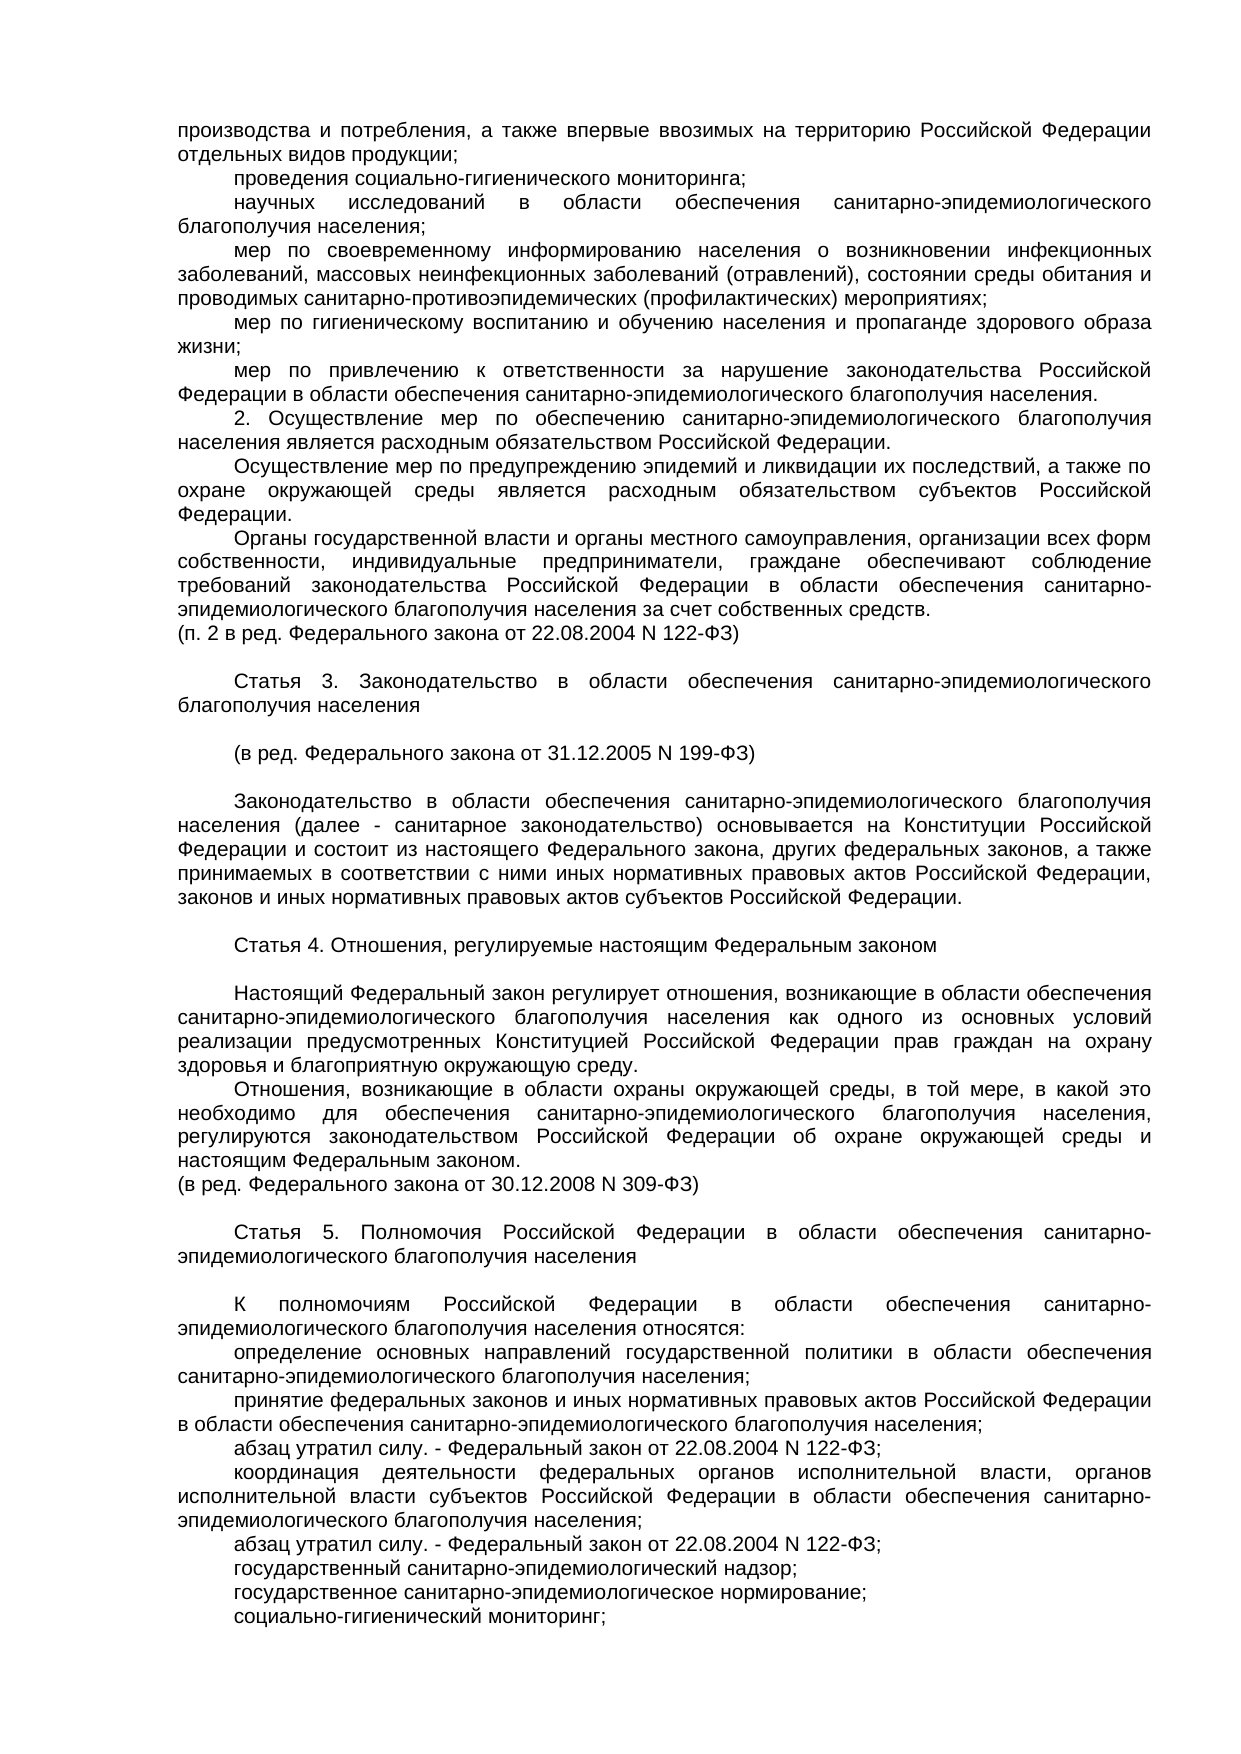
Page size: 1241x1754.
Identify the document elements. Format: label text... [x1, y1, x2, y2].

text научных исследований в области обеспечения санитарно-эпидемиологического благополучия населения; [177, 190, 1152, 238]
text абзац утратил силу. - Федеральный закон от 22.08.2004 N 122-ФЗ; [177, 1436, 1152, 1460]
text Статья 5. Полномочия Российской Федерации в области обеспечения санитарно-эпидемиологического благополучия населения [177, 1220, 1152, 1268]
text мер по гигиеническому воспитанию и обучению населения и пропаганде здорового образа жизни; [177, 310, 1152, 358]
text Статья 3. Законодательство в области обеспечения санитарно-эпидемиологического благополучия населения [177, 669, 1152, 717]
text определение основных направлений государственной политики в области обеспечения санитарно-эпидемиологического благополучия населения; [177, 1340, 1152, 1388]
text (п. 2 в ред. Федерального закона от 22.08.2004 N 122-ФЗ) [177, 621, 1152, 645]
text производства и потребления, а также впервые ввозимых на территорию Российской Федерации отдельных видов продукции; [177, 118, 1152, 166]
text абзац утратил силу. - Федеральный закон от 22.08.2004 N 122-ФЗ; [177, 1532, 1152, 1556]
text (в ред. Федерального закона от 30.12.2008 N 309-ФЗ) [177, 1172, 1152, 1196]
text Настоящий Федеральный закон регулирует отношения, возникающие в области обеспечения санитарно-эпидемиологического благополучия населения как одного из основных условий реализации предусмотренных Конституцией Российской Федерации прав граждан на охрану здоровья и благоприятную окружающую среду. [177, 981, 1152, 1076]
text Осуществление мер по предупреждению эпидемий и ликвидации их последствий, а также по охране окружающей среды является расходным обязательством субъектов Российской Федерации. [177, 453, 1152, 525]
text Отношения, возникающие в области охраны окружающей среды, в той мере, в какой это необходимо для обеспечения санитарно-эпидемиологического благополучия населения, регулируются законодательством Российской Федерации об охране окружающей среды и настоящим Федеральным законом. [177, 1076, 1152, 1172]
text принятие федеральных законов и иных нормативных правовых актов Российской Федерации в области обеспечения санитарно-эпидемиологического благополучия населения; [177, 1388, 1152, 1436]
text К полномочиям Российской Федерации в области обеспечения санитарно-эпидемиологического благополучия населения относятся: [177, 1292, 1152, 1340]
text Законодательство в области обеспечения санитарно-эпидемиологического благополучия населения (далее - санитарное законодательство) основывается на Конституции Российской Федерации и состоит из настоящего Федерального закона, других федеральных законов, а также принимаемых в соответствии с ними иных нормативных правовых актов Российской Федерации, законов и иных нормативных правовых актов субъектов Российской Федерации. [177, 789, 1152, 909]
text государственный санитарно-эпидемиологический надзор; [177, 1556, 1152, 1579]
text проведения социально-гигиенического мониторинга; [177, 166, 1152, 190]
text координация деятельности федеральных органов исполнительной власти, органов исполнительной власти субъектов Российской Федерации в области обеспечения санитарно-эпидемиологического благополучия населения; [177, 1460, 1152, 1532]
text (в ред. Федерального закона от 31.12.2005 N 199-ФЗ) [177, 741, 1152, 765]
text мер по своевременному информированию населения о возникновении инфекционных заболеваний, массовых неинфекционных заболеваний (отравлений), состоянии среды обитания и проводимых санитарно-противоэпидемических (профилактических) мероприятиях; [177, 238, 1152, 310]
text социально-гигиенический мониторинг; [177, 1603, 1152, 1627]
text 2. Осуществление мер по обеспечению санитарно-эпидемиологического благополучия населения является расходным обязательством Российской Федерации. [177, 406, 1152, 453]
text мер по привлечению к ответственности за нарушение законодательства Российской Федерации в области обеспечения санитарно-эпидемиологического благополучия населения. [177, 358, 1152, 406]
text Статья 4. Отношения, регулируемые настоящим Федеральным законом [177, 933, 1152, 957]
text Органы государственной власти и органы местного самоуправления, организации всех форм собственности, индивидуальные предприниматели, граждане обеспечивают соблюдение требований законодательства Российской Федерации в области обеспечения санитарно-эпидемиологического благополучия населения за счет собственных средств. [177, 525, 1152, 621]
text государственное санитарно-эпидемиологическое нормирование; [177, 1579, 1152, 1603]
